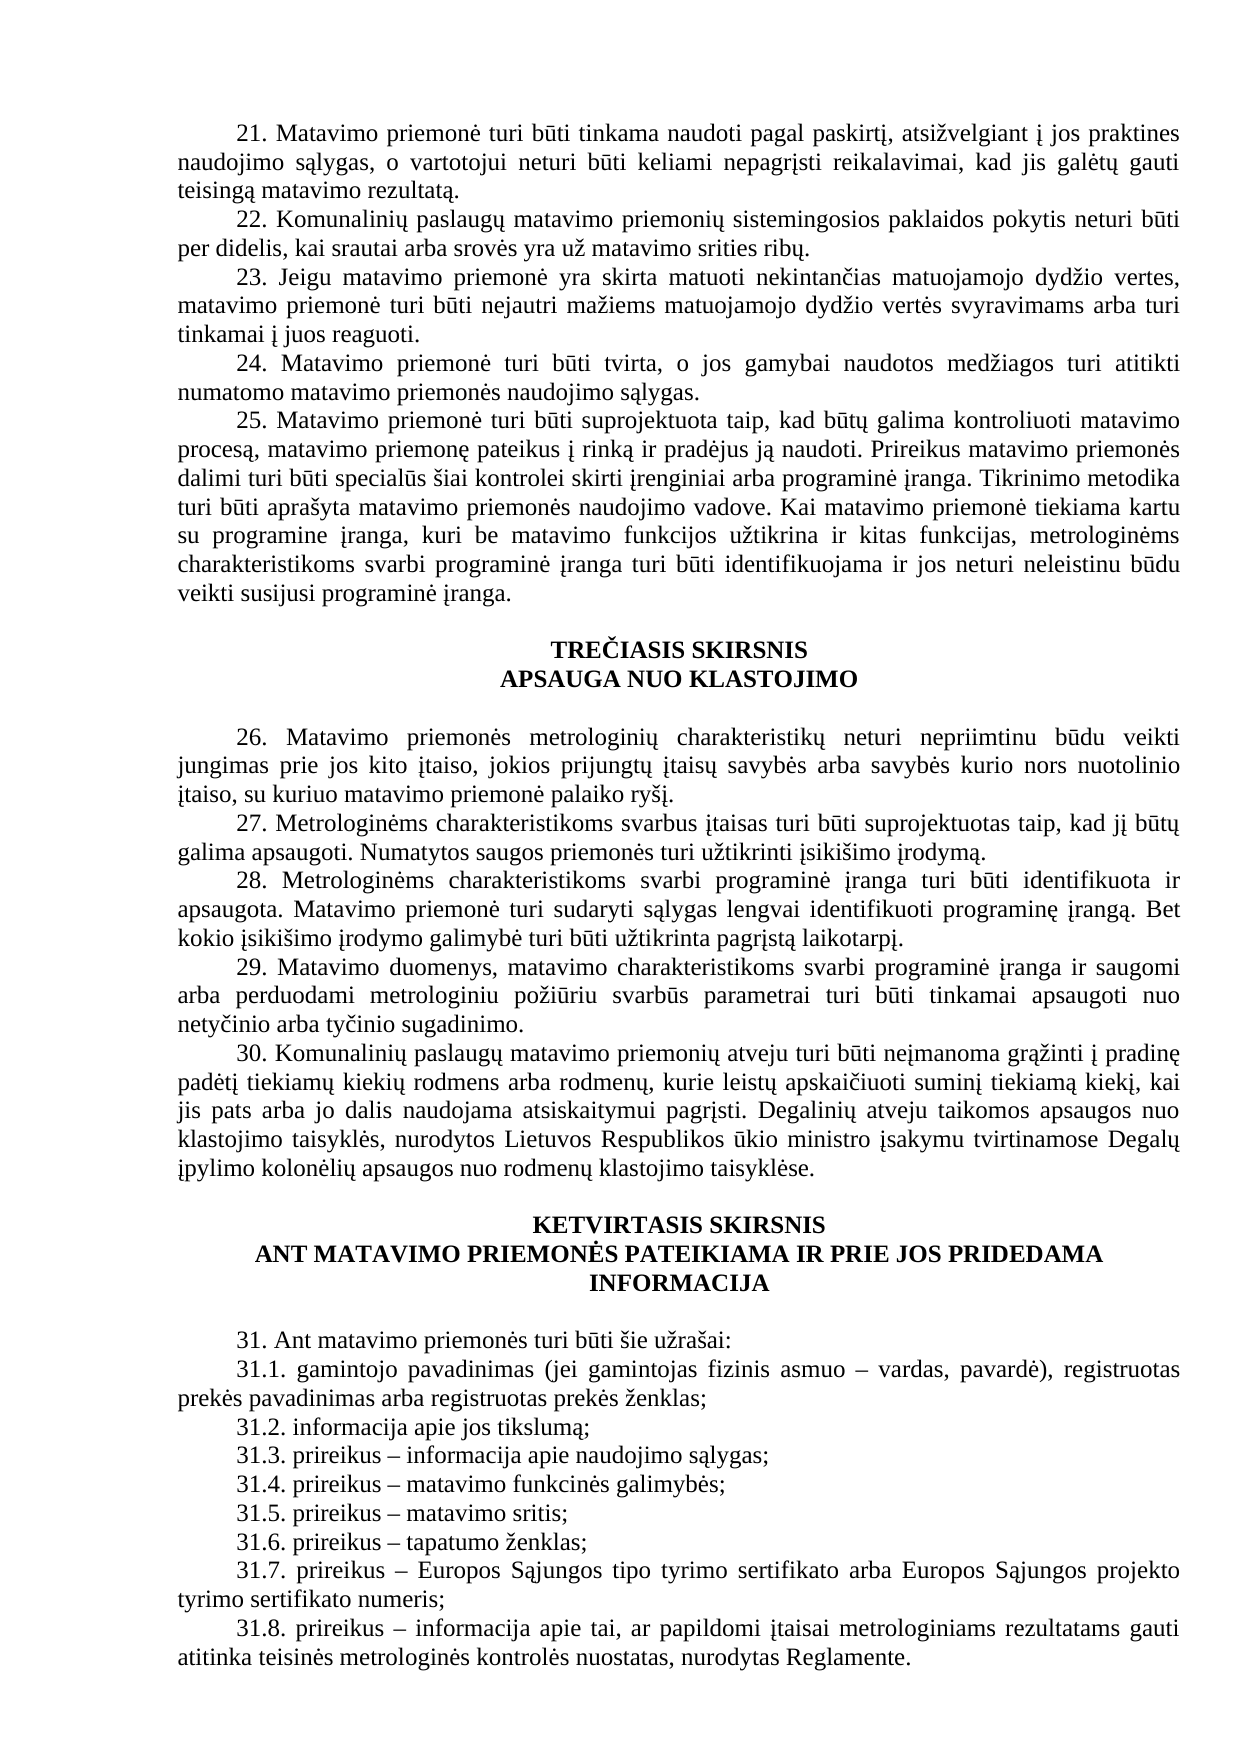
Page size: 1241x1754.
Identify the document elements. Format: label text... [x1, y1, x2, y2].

text 21. Matavimo priemonė turi būti tinkama naudoti pagal paskirtį, atsižvelgiant į jos praktines naudojimo sąlygas, o vartotojui neturi būti keliami nepagrįsti reikalavimai, kad jis galėtų gauti teisingą matavimo rezultatą. [177, 118, 1181, 204]
text 23. Jeigu matavimo priemonė yra skirta matuoti nekintančias matuojamojo dydžio vertes, matavimo priemonė turi būti nejautri mažiems matuojamojo dydžio vertės svyravimams arba turi tinkamai į juos reaguoti. [177, 262, 1181, 348]
text 25. Matavimo priemonė turi būti suprojektuota taip, kad būtų galima kontroliuoti matavimo procesą, matavimo priemonę pateikus į rinką ir pradėjus ją naudoti. Prireikus matavimo priemonės dalimi turi būti specialūs šiai kontrolei skirti įrenginiai arba programinė įranga. Tikrinimo metodika turi būti aprašyta matavimo priemonės naudojimo vadove. Kai matavimo priemonė tiekiama kartu su programine įranga, kuri be matavimo funkcijos užtikrina ir kitas funkcijas, metrologinėms charakteristikoms svarbi programinė įranga turi būti identifikuojama ir jos neturi neleistinu būdu veikti susijusi programinė įranga. [177, 406, 1181, 607]
text 29. Matavimo duomenys, matavimo charakteristikoms svarbi programinė įranga ir saugomi arba perduodami metrologiniu požiūriu svarbūs parametrai turi būti tinkamai apsaugoti nuo netyčinio arba tyčinio sugadinimo. [177, 952, 1181, 1038]
text 31.6. prireikus – tapatumo ženklas; [177, 1527, 1181, 1556]
text 28. Metrologinėms charakteristikoms svarbi programinė įranga turi būti identifikuota ir apsaugota. Matavimo priemonė turi sudaryti sąlygas lengvai identifikuoti programinę įrangą. Bet kokio įsikišimo įrodymo galimybė turi būti užtikrinta pagrįstą laikotarpį. [177, 866, 1181, 952]
text 31.3. prireikus – informacija apie naudojimo sąlygas; [177, 1441, 1181, 1469]
text 31.5. prireikus – matavimo sritis; [177, 1498, 1181, 1527]
text TREČIASIS SKIRSNIS [177, 636, 1181, 664]
text 31. Ant matavimo priemonės turi būti šie užrašai: [177, 1326, 1181, 1354]
text KETVIRTASIS SKIRSNIS [177, 1211, 1181, 1239]
text 24. Matavimo priemonė turi būti tvirta, o jos gamybai naudotos medžiagos turi atitikti numatomo matavimo priemonės naudojimo sąlygas. [177, 348, 1181, 406]
text 27. Metrologinėms charakteristikoms svarbus įtaisas turi būti suprojektuotas taip, kad jį būtų galima apsaugoti. Numatytos saugos priemonės turi užtikrinti įsikišimo įrodymą. [177, 808, 1181, 866]
text 30. Komunalinių paslaugų matavimo priemonių atveju turi būti neįmanoma grąžinti į pradinę padėtį tiekiamų kiekių rodmens arba rodmenų, kurie leistų apskaičiuoti suminį tiekiamą kiekį, kai jis pats arba jo dalis naudojama atsiskaitymui pagrįsti. Degalinių atveju taikomos apsaugos nuo klastojimo taisyklės, nurodytos Lietuvos Respublikos ūkio ministro įsakymu tvirtinamose Degalų įpylimo kolonėlių apsaugos nuo rodmenų klastojimo taisyklėse. [177, 1038, 1181, 1182]
text 31.1. gamintojo pavadinimas (jei gamintojas fizinis asmuo – vardas, pavardė), registruotas prekės pavadinimas arba registruotas prekės ženklas; [177, 1354, 1181, 1412]
text 31.7. prireikus – Europos Sąjungos tipo tyrimo sertifikato arba Europos Sąjungos projekto tyrimo sertifikato numeris; [177, 1556, 1181, 1613]
text 31.8. prireikus – informacija apie tai, ar papildomi įtaisai metrologiniams rezultatams gauti atitinka teisinės metrologinės kontrolės nuostatas, nurodytas Reglamente. [177, 1613, 1181, 1671]
text 22. Komunalinių paslaugų matavimo priemonių sistemingosios paklaidos pokytis neturi būti per didelis, kai srautai arba srovės yra už matavimo srities ribų. [177, 204, 1181, 262]
text APSAUGA NUO KLASTOJIMO [177, 664, 1181, 693]
text 31.4. prireikus – matavimo funkcinės galimybės; [177, 1469, 1181, 1498]
text 26. Matavimo priemonės metrologinių charakteristikų neturi nepriimtinu būdu veikti jungimas prie jos kito įtaiso, jokios prijungtų įtaisų savybės arba savybės kurio nors nuotolinio įtaiso, su kuriuo matavimo priemonė palaiko ryšį. [177, 722, 1181, 808]
text 31.2. informacija apie jos tikslumą; [177, 1412, 1181, 1441]
text ANT MATAVIMO PRIEMONĖS PATEIKIAMA IR PRIE JOS PRIDEDAMA INFORMACIJA [177, 1239, 1181, 1297]
